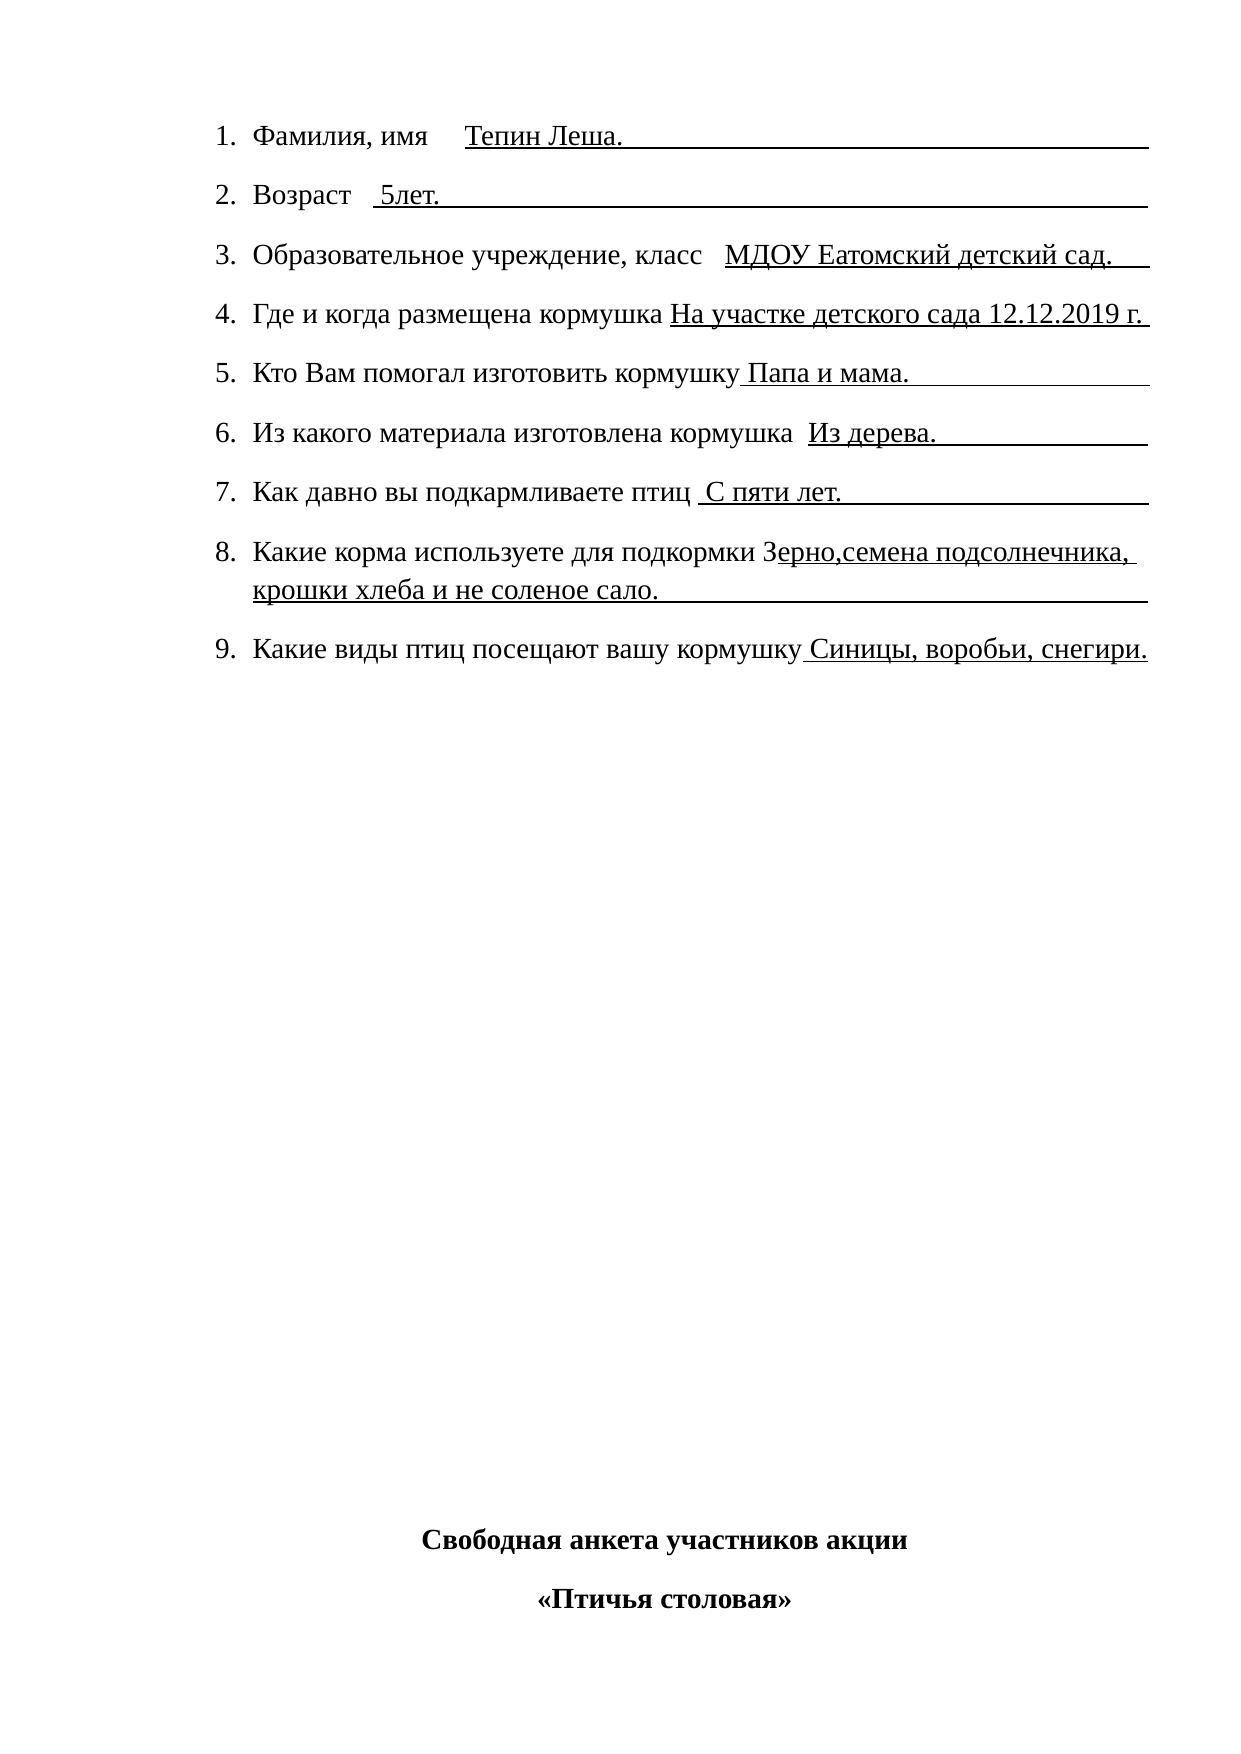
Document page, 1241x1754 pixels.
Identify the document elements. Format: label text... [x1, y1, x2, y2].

text «Птичья столовая» [177, 1582, 1152, 1615]
list Образовательное учреждение, класс МДОУ Еатомский детский сад. [215, 237, 1152, 270]
list Кто Вам помогал изготовить кормушку Папа и мама. [215, 356, 1152, 389]
list Из какого материала изготовлена кормушка Из дерева. [215, 415, 1152, 448]
list Где и когда размещена кормушка На участке детского сада 12.12.2019 г. [215, 296, 1152, 330]
list Как давно вы подкармливаете птиц С пяти лет. [215, 474, 1152, 508]
list Какие корма используете для подкормки Зерно,семена подсолнечника, крошки хлеба и не соленое сало. [215, 534, 1152, 606]
list Фамилия, имя Тепин Леша. [215, 118, 1152, 152]
list Возраст 5лет. [215, 177, 1152, 211]
text Свободная анкета участников акции [177, 1522, 1152, 1556]
list Какие виды птиц посещают вашу кормушку Синицы, воробьи, снегири. [215, 632, 1152, 665]
